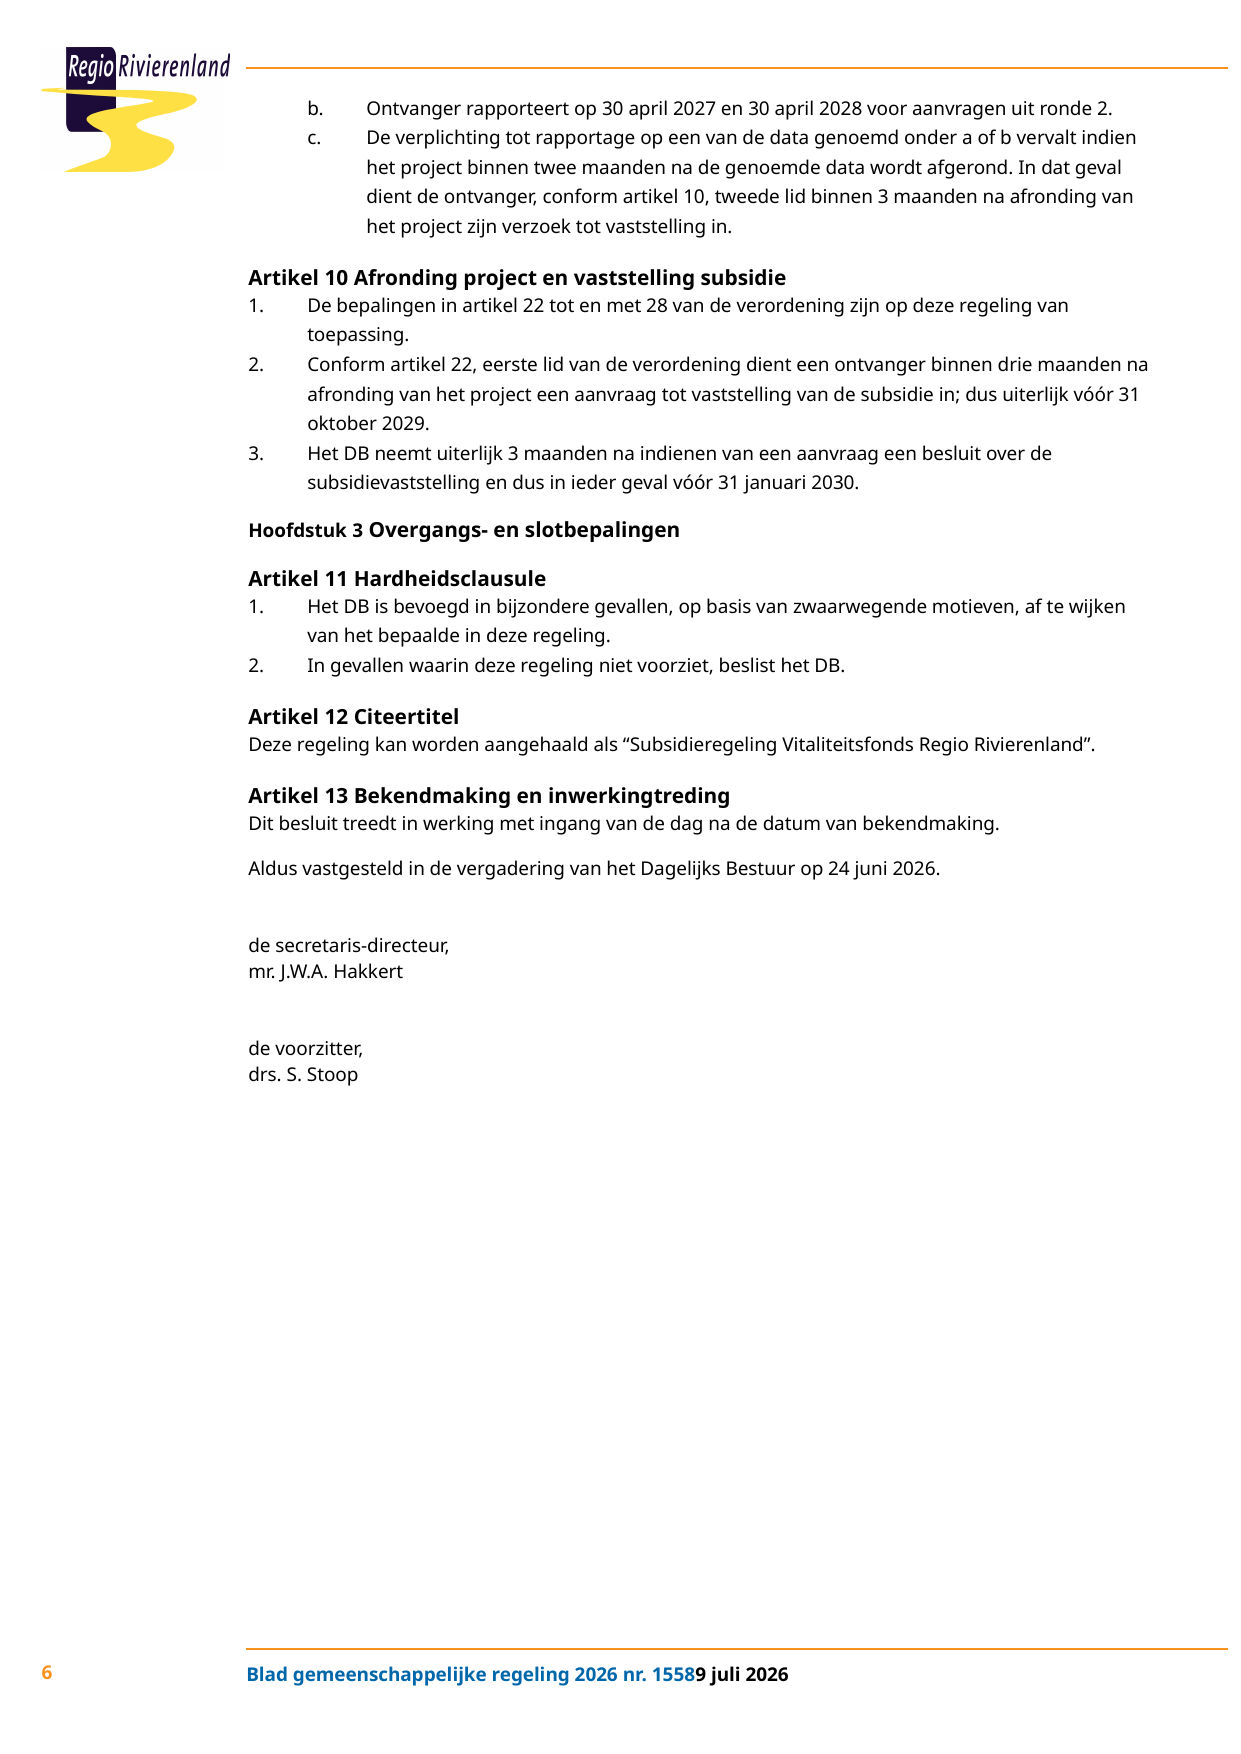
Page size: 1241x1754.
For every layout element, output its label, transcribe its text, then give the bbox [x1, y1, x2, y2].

text Artikel 11 Hardheidsclausule [248, 564, 1152, 593]
list De verplichting tot rapportage op een van de data genoemd onder a of b vervalt indien het project binnen twee maanden na de genoemde data wordt afgerond. In dat geval dient de ontvanger, conform artikel 10, tweede lid binnen 3 maanden na afronding van het project zijn verzoek tot vaststelling in. [307, 124, 1152, 239]
picture [41, 47, 231, 172]
text de secretaris-directeur, [248, 932, 1152, 958]
text de voorzitter, [248, 1035, 1152, 1061]
text Artikel 10 Afronding project en vaststelling subsidie [248, 263, 1152, 292]
text Artikel 12 Citeertitel [248, 702, 1152, 731]
list Het DB neemt uiterlijk 3 maanden na indienen van een aanvraag een besluit over de subsidievaststelling en dus in ieder geval vóór 31 januari 2030. [248, 440, 1152, 495]
list Conform artikel 22, eerste lid van de verordening dient een ontvanger binnen drie maanden na afronding van het project een aanvraag tot vaststelling van de subsidie in; dus uiterlijk vóór 31 oktober 2029. [248, 351, 1152, 436]
list In gevallen waarin deze regeling niet voorziet, beslist het DB. [248, 652, 1152, 678]
text Hoofdstuk 3 Overgangs- en slotbepalingen [248, 515, 1152, 543]
text mr. J.W.A. Hakkert [248, 958, 1152, 984]
text Aldus vastgesteld in de vergadering van het Dagelijks Bestuur op 24 juni 2026. [248, 855, 1152, 881]
text Deze regeling kan worden aangehaald als “Subsidieregeling Vitaliteitsfonds Regio Rivierenland”. [248, 731, 1152, 757]
list De bepalingen in artikel 22 tot en met 28 van de verordening zijn op deze regeling van toepassing. [248, 292, 1152, 347]
list Ontvanger rapporteert op 30 april 2027 en 30 april 2028 voor aanvragen uit ronde 2. [307, 95, 1152, 121]
text Dit besluit treedt in werking met ingang van de dag na de datum van bekendmaking. [248, 810, 1152, 835]
list Het DB is bevoegd in bijzondere gevallen, op basis van zwaarwegende motieven, af te wijken van het bepaalde in deze regeling. [248, 593, 1152, 648]
text drs. S. Stoop [248, 1061, 1152, 1087]
text Artikel 13 Bekendmaking en inwerkingtreding [248, 781, 1152, 810]
